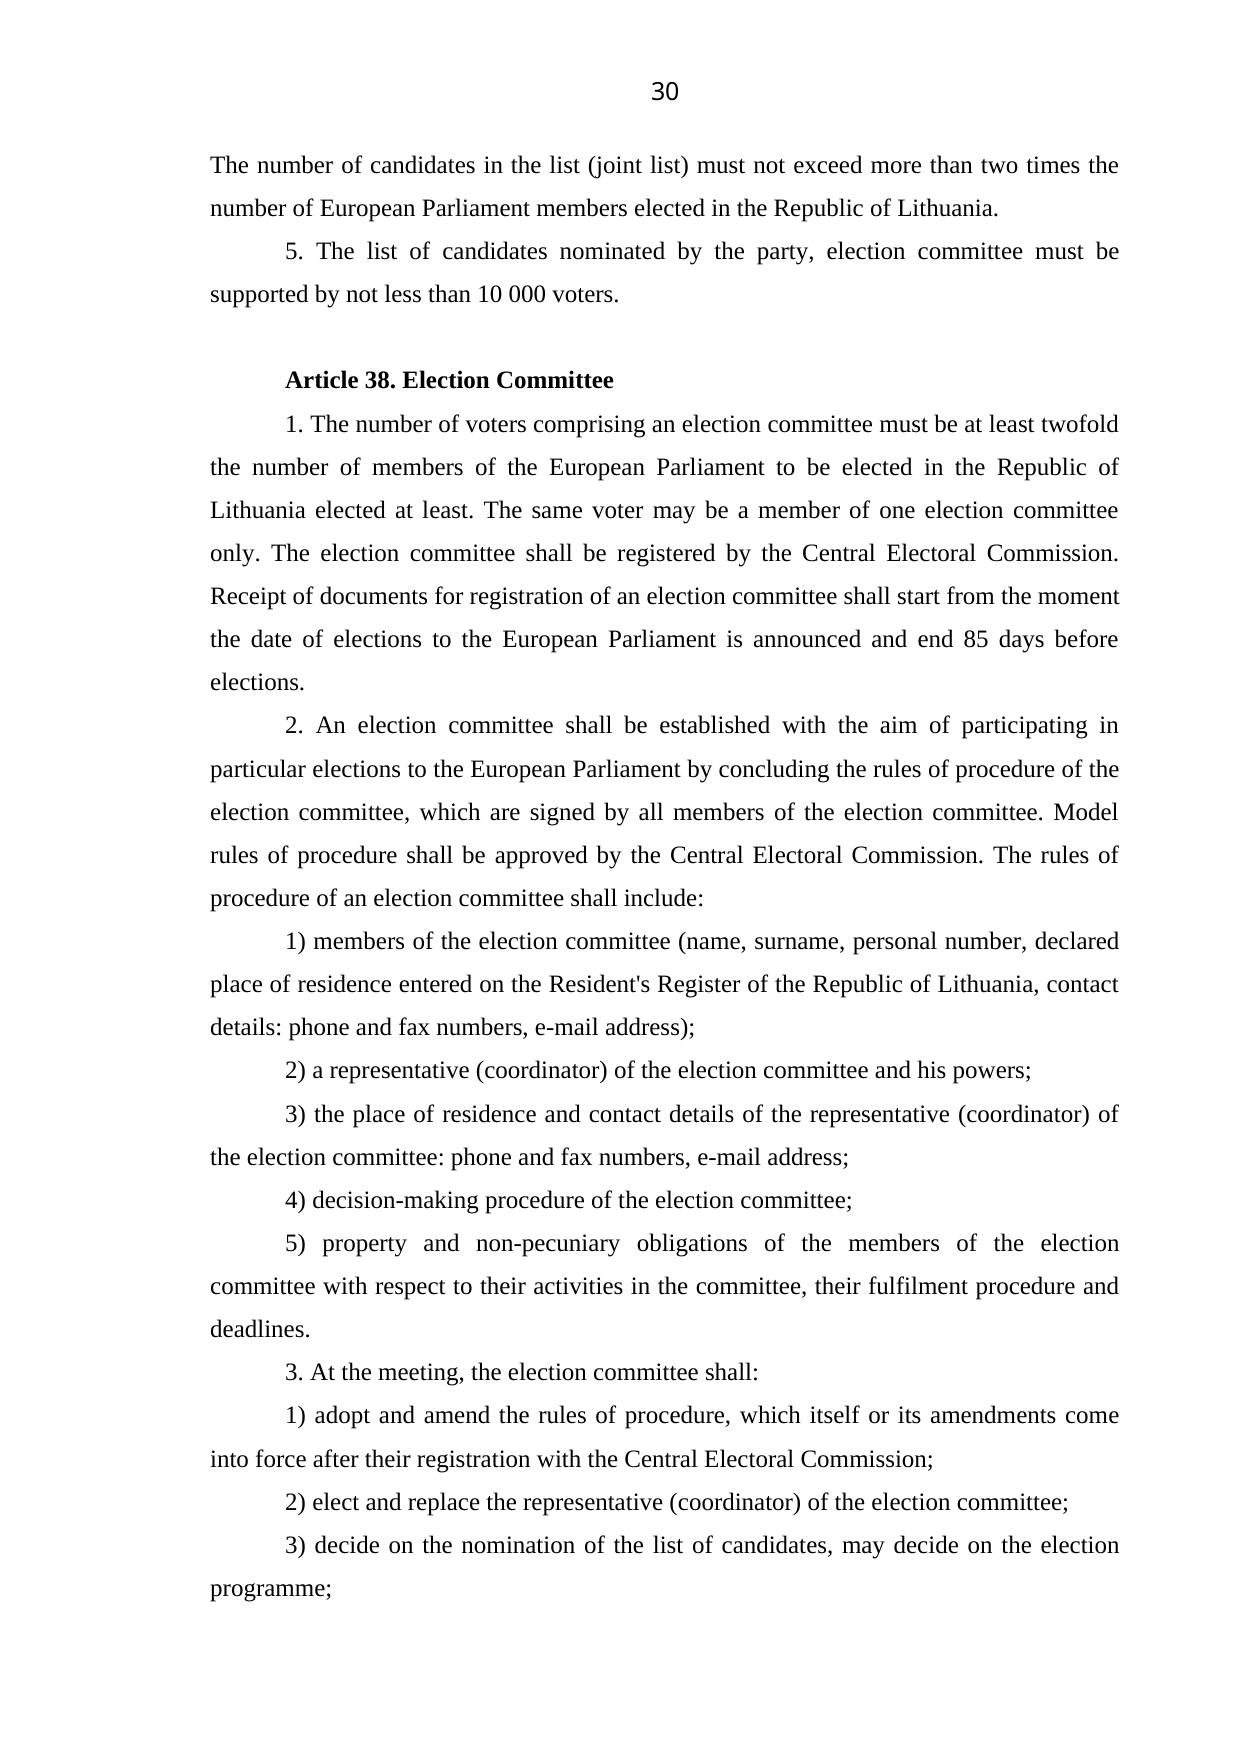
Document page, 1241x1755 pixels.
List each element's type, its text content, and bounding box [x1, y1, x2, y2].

text 2) a representative (coordinator) of the election committee and his powers; [210, 1056, 1120, 1084]
text 5) property and non-pecuniary obligations of the members of the election committee with respect to their activities in the committee, their fulfilment procedure and deadlines. [210, 1228, 1120, 1343]
text 2. An election committee shall be established with the aim of participating in particular elections to the European Parliament by concluding the rules of procedure of the election committee, which are signed by all members of the election committee. Model rules of procedure shall be approved by the Central Electoral Commission. The rules of procedure of an election committee shall include: [210, 711, 1120, 912]
text Article 38. Election Committee [210, 366, 1120, 394]
text 5. The list of candidates nominated by the party, election committee must be supported by not less than 10 000 voters. [210, 236, 1120, 308]
text 3. At the meeting, the election committee shall: [210, 1357, 1120, 1386]
text 1. The number of voters comprising an election committee must be at least twofold the number of members of the European Parliament to be elected in the Republic of Lithuania elected at least. The same voter may be a member of one election committee only. The election committee shall be registered by the Central Electoral Commission. Receipt of documents for registration of an election committee shall start from the moment the date of elections to the European Parliament is announced and end 85 days before elections. [210, 409, 1120, 696]
text 1) members of the election committee (name, surname, personal number, declared place of residence entered on the Resident's Register of the Republic of Lithuania, contact details: phone and fax numbers, e-mail address); [210, 926, 1120, 1041]
text 3) the place of residence and contact details of the representative (coordinator) of the election committee: phone and fax numbers, e-mail address; [210, 1099, 1120, 1171]
text The number of candidates in the list (joint list) must not exceed more than two times the number of European Parliament members elected in the Republic of Lithuania. [210, 150, 1120, 222]
text 2) elect and replace the representative (coordinator) of the election committee; [210, 1487, 1120, 1516]
text 1) adopt and amend the rules of procedure, which itself or its amendments come into force after their registration with the Central Electoral Commission; [210, 1401, 1120, 1472]
text 4) decision-making procedure of the election committee; [210, 1185, 1120, 1214]
text 3) decide on the nomination of the list of candidates, may decide on the election programme; [210, 1530, 1120, 1602]
